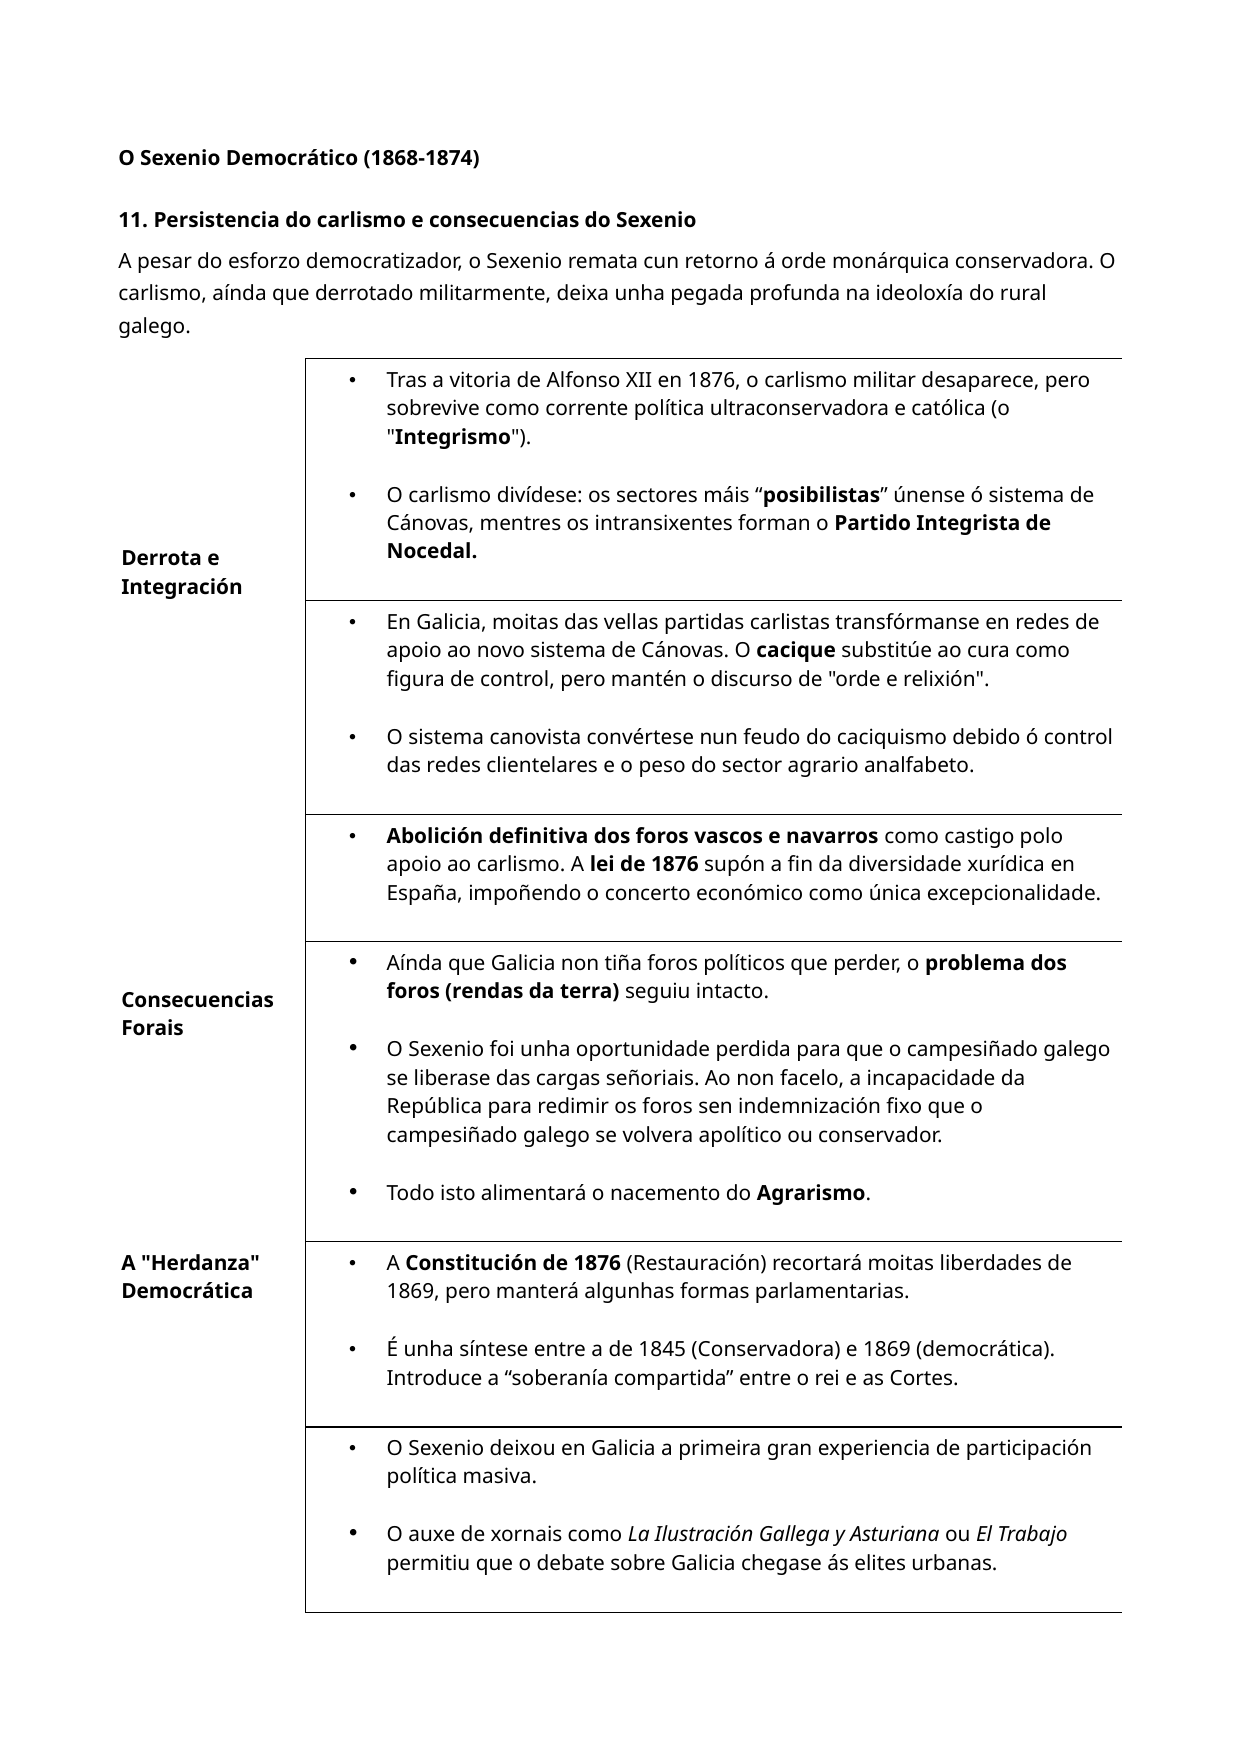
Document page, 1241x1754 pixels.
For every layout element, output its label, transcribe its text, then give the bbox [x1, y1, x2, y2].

table_cell A "Herdanza" Democrática [118, 1241, 305, 1612]
table_cell En Galicia, moitas das vellas partidas carlistas transfórmanse en redes de apoio ao novo sistema de Cánovas. O cacique substitúe ao cura como figura de control, pero mantén o discurso de "orde e relixión". O sistema canovista convértese nun feudo do caciquismo debido ó control das redes clientelares e o peso do sector agrario analfabeto. [306, 601, 1122, 814]
table_header Derrota e Integración [118, 358, 305, 814]
table_cell O Sexenio deixou en Galicia a primeira gran experiencia de participación política masiva. O auxe de xornais como La Ilustración Gallega y Asturiana ou El Trabajo permitiu que o debate sobre Galicia chegase ás elites urbanas. Rexionalismo & Federalismo: O fracaso do Estado Galaico (1873) demostrou que a via federal era inestable, levando ós intelectuais galegos a buscar unha vía máis cultural e política propia. Sen os debates da Constitución de 1869 e os proxectos de Estado Galaico de 1873, non se entendería o posterior rexionalismo de Manuel Murguía ou Alfredo Brañas. O Sexenio puxo sobre a mesa a necesidade dunha "Galicia con voz propia". [306, 1428, 1122, 1612]
table_header Tras a vitoria de Alfonso XII en 1876, o carlismo militar desaparece, pero sobrevive como corrente política ultraconservadora e católica (o "Integrismo"). O carlismo divídese: os sectores máis “posibilistas” únense ó sistema de Cánovas, mentres os intransixentes forman o Partido Integrista de Nocedal. [306, 359, 1122, 600]
table_cell A Constitución de 1876 (Restauración) recortará moitas liberdades de 1869, pero manterá algunhas formas parlamentarias. É unha síntese entre a de 1845 (Conservadora) e 1869 (democrática). Introduce a “soberanía compartida” entre o rei e as Cortes. [306, 1242, 1122, 1426]
table_cell Aínda que Galicia non tiña foros políticos que perder, o problema dos foros (rendas da terra) seguiu intacto. O Sexenio foi unha oportunidade perdida para que o campesiñado galego se liberase das cargas señoriais. Ao non facelo, a incapacidade da República para redimir os foros sen indemnización fixo que o campesiñado galego se volvera apolítico ou conservador. Todo isto alimentará o nacemento do Agrarismo. [306, 942, 1122, 1241]
subtitle O Sexenio Democrático (1868-1874) [118, 143, 1122, 172]
table_cell Abolición definitiva dos foros vascos e navarros como castigo polo apoio ao carlismo. A lei de 1876 supón a fin da diversidade xurídica en España, impoñendo o concerto económico como única excepcionalidade. [306, 815, 1122, 941]
text A pesar do esforzo democratizador, o Sexenio remata cun retorno á orde monárquica conservadora. O carlismo, aínda que derrotado militarmente, deixa unha pegada profunda na ideoloxía do rural galego. [118, 246, 1122, 339]
table_cell Consecuencias Forais [118, 814, 305, 1241]
subtitle 11. Persistencia do carlismo e consecuencias do Sexenio [118, 205, 1122, 233]
